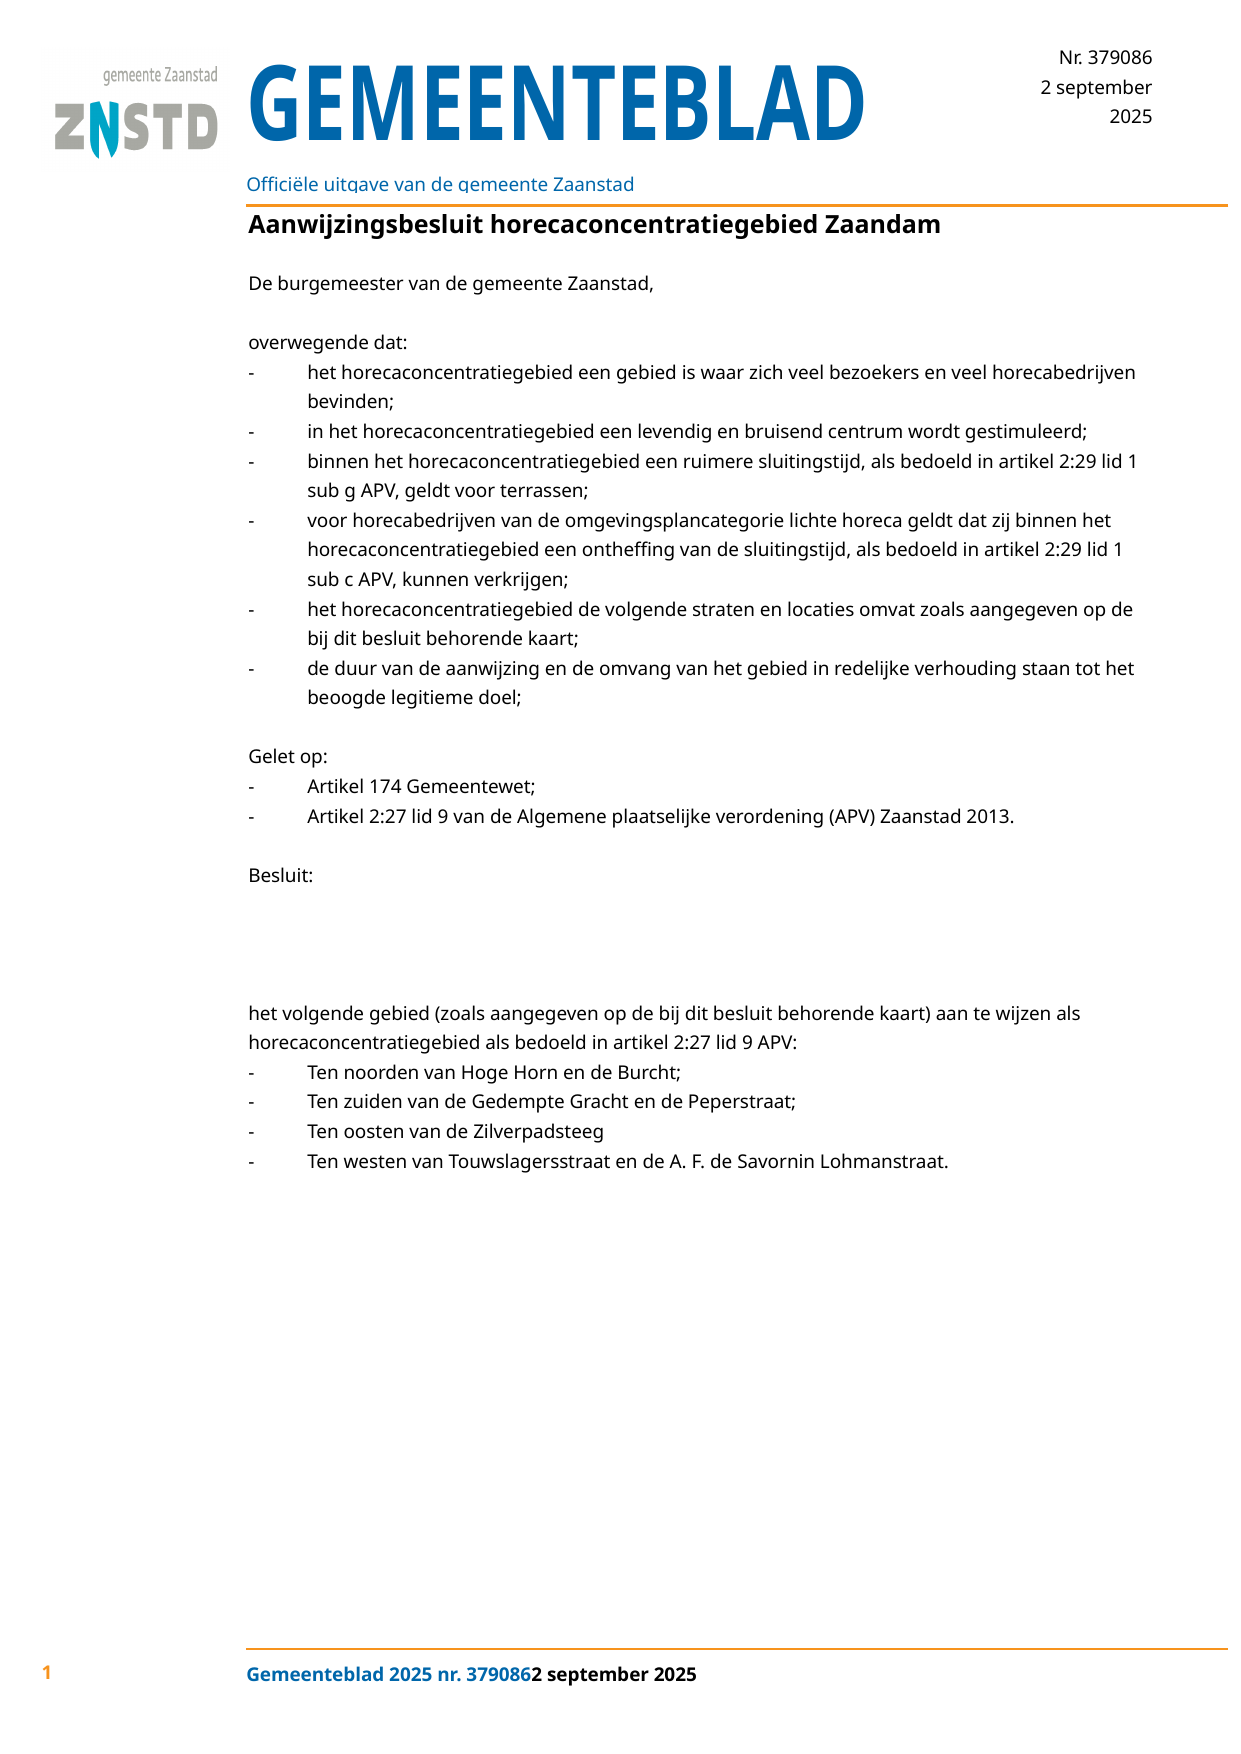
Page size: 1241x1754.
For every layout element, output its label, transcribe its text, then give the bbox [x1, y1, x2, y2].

text overwegende dat: [248, 329, 1152, 355]
text De burgemeester van de gemeente Zaanstad, [248, 270, 1152, 296]
list de duur van de aanwijzing en de omvang van het gebied in redelijke verhouding staan tot het beoogde legitieme doel; [248, 655, 1152, 710]
list Artikel 2:27 lid 9 van de Algemene plaatselijke verordening (APV) Zaanstad 2013. [248, 803, 1152, 828]
text Aanwijzingsbesluit horecaconcentratiegebied Zaandam [248, 207, 1152, 241]
text Gelet op: [248, 744, 1152, 769]
text Besluit: [248, 862, 1152, 888]
list voor horecabedrijven van de omgevingsplancategorie lichte horeca geldt dat zij binnen het horecaconcentratiegebied een ontheffing van de sluitingstijd, als bedoeld in artikel 2:29 lid 1 sub c APV, kunnen verkrijgen; [248, 507, 1152, 592]
list binnen het horecaconcentratiegebied een ruimere sluitingstijd, als bedoeld in artikel 2:29 lid 1 sub g APV, geldt voor terrassen; [248, 448, 1152, 503]
list Ten zuiden van de Gedempte Gracht en de Peperstraat; [248, 1089, 1152, 1114]
list Ten noorden van Hoge Horn en de Burcht; [248, 1059, 1152, 1085]
picture [41, 47, 231, 172]
list Ten westen van Touwslagersstraat en de A. F. de Savornin Lohmanstraat. [248, 1148, 1152, 1174]
list het horecaconcentratiegebied een gebied is waar zich veel bezoekers en veel horecabedrijven bevinden; [248, 359, 1152, 414]
list Artikel 174 Gemeentewet; [248, 773, 1152, 799]
text het volgende gebied (zoals aangegeven op de bij dit besluit behorende kaart) aan te wijzen als horecaconcentratiegebied als bedoeld in artikel 2:27 lid 9 APV: [248, 1000, 1152, 1055]
list Ten oosten van de Zilverpadsteeg [248, 1118, 1152, 1144]
list het horecaconcentratiegebied de volgende straten en locaties omvat zoals aangegeven op de bij dit besluit behorende kaart; [248, 596, 1152, 651]
list in het horecaconcentratiegebied een levendig en bruisend centrum wordt gestimuleerd; [248, 418, 1152, 444]
